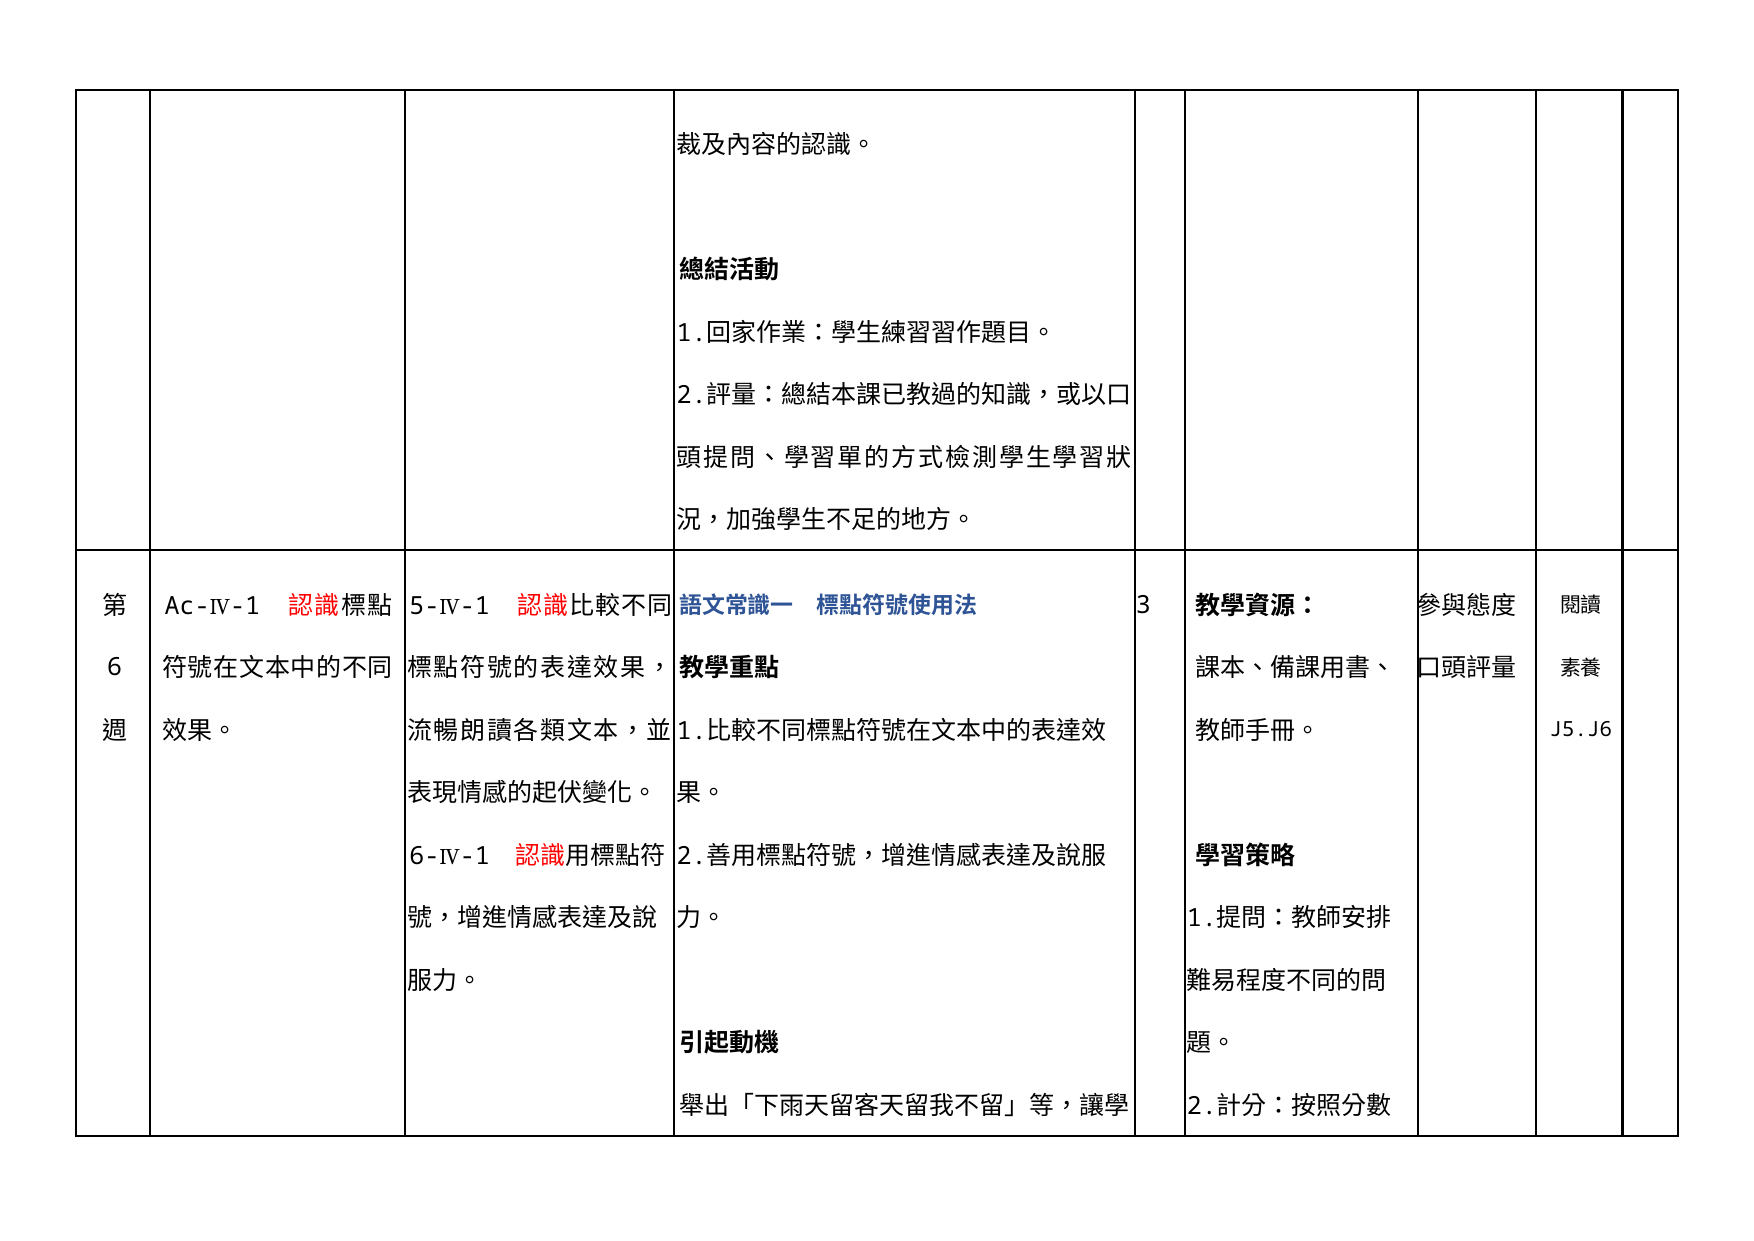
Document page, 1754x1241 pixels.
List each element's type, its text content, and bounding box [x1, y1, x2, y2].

table_cell 語文常識一 標點符號使用法 教學重點 1.比較不同標點符號在文本中的表達效果。 2.善用標點符號，增進情感表達及說服力。 引起動機 舉出「下雨天留客天留我不留」等，讓學 [675, 551, 1134, 1135]
table_cell 參與態度 口頭評量 [1419, 551, 1535, 1135]
table_cell 5-Ⅳ-1 認識比較不同標點符號的表達效果，流暢朗讀各類文本，並表現情感的起伏變化。 6-Ⅳ-1 認識用標點符號，增進情感表達及說服力。 [406, 551, 673, 1135]
table_cell [406, 91, 673, 549]
table_cell [1136, 91, 1184, 549]
table_cell [77, 91, 149, 549]
table_cell [1624, 91, 1677, 549]
table_cell [1537, 91, 1621, 549]
table_cell [1624, 551, 1677, 1135]
table_cell Ac-Ⅳ-1 認識標點符號在文本中的不同效果。 [151, 551, 404, 1135]
table_cell 閱讀 素養 J5.J6 [1537, 551, 1621, 1135]
table_cell [1186, 91, 1417, 549]
table_cell 第 6 週 [77, 551, 149, 1135]
table_cell [1419, 91, 1535, 549]
table_cell 裁及內容的認識。 總結活動 1.回家作業：學生練習習作題目。 2.評量：總結本課已教過的知識，或以口頭提問、學習單的方式檢測學生學習狀況，加強學生不足的地方。 [675, 91, 1134, 549]
table_cell 教學資源： 課本、備課用書、教師手冊。 學習策略 1.提問：教師安排難易程度不同的問題。 2.計分：按照分數 [1186, 551, 1417, 1135]
table_cell 3 [1136, 551, 1184, 1135]
table_cell [151, 91, 404, 549]
